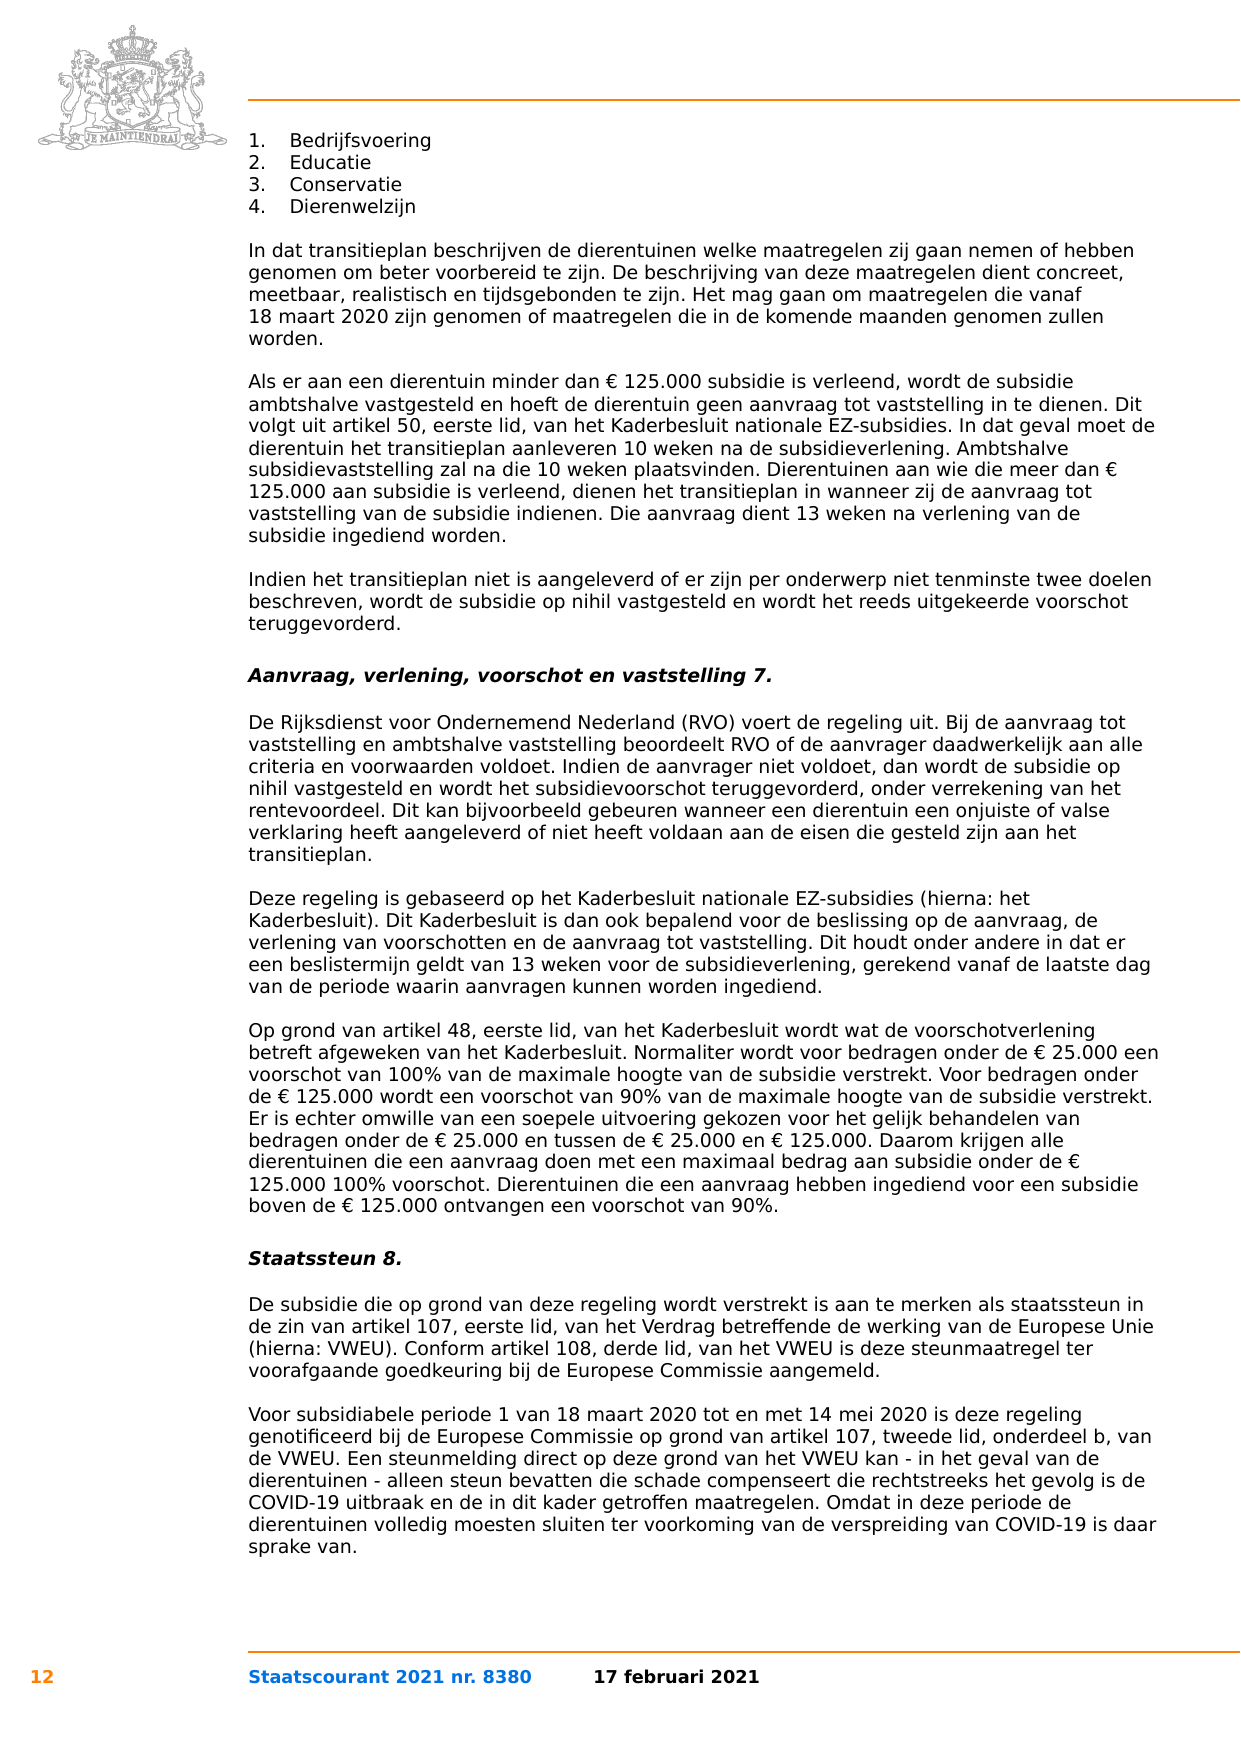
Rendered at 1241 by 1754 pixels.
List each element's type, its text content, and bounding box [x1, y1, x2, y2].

text 3. Conservatie [248, 174, 1163, 196]
text In dat transitieplan beschrijven de dierentuinen welke maatregelen zij gaan nemen of hebben genomen om beter voorbereid te zijn. De beschrijving van deze maatregelen dient concreet, meetbaar, realistisch en tijdsgebonden te zijn. Het mag gaan om maatregelen die vanaf 18 maart 2020 zijn genomen of maatregelen die in de komende maanden genomen zullen worden. [248, 240, 1163, 349]
text Als er aan een dierentuin minder dan € 125.000 subsidie is verleend, wordt de subsidie ambtshalve vastgesteld en hoeft de dierentuin geen aanvraag tot vaststelling in te dienen. Dit volgt uit artikel 50, eerste lid, van het Kaderbesluit nationale EZ-subsidies. In dat geval moet de dierentuin het transitieplan aanleveren 10 weken na de subsidieverlening. Ambtshalve subsidievaststelling zal na die 10 weken plaatsvinden. Dierentuinen aan wie die meer dan € 125.000 aan subsidie is verleend, dienen het transitieplan in wanneer zij de aanvraag tot vaststelling van de subsidie indienen. Die aanvraag dient 13 weken na verlening van de subsidie ingediend worden. [248, 371, 1163, 547]
text 4. Dierenwelzijn [248, 196, 1163, 218]
subtitle Staatssteun 8. [248, 1247, 1163, 1269]
picture [38, 25, 227, 150]
text De subsidie die op grond van deze regeling wordt verstrekt is aan te merken als staatssteun in de zin van artikel 107, eerste lid, van het Verdrag betreffende de werking van de Europese Unie (hierna: VWEU). Conform artikel 108, derde lid, van het VWEU is deze steunmaatregel ter voorafgaande goedkeuring bij de Europese Commissie aangemeld. [248, 1294, 1163, 1382]
text Voor subsidiabele periode 1 van 18 maart 2020 tot en met 14 mei 2020 is deze regeling genotificeerd bij de Europese Commissie op grond van artikel 107, tweede lid, onderdeel b, van de VWEU. Een steunmelding direct op deze grond van het VWEU kan - in het geval van de dierentuinen - alleen steun bevatten die schade compenseert die rechtstreeks het gevolg is de COVID-19 uitbraak en de in dit kader getroffen maatregelen. Omdat in deze periode de dierentuinen volledig moesten sluiten ter voorkoming van de verspreiding van COVID-19 is daar sprake van. [248, 1404, 1163, 1558]
text 2. Educatie [248, 152, 1163, 174]
text De Rijksdienst voor Ondernemend Nederland (RVO) voert de regeling uit. Bij de aanvraag tot vaststelling en ambtshalve vaststelling beoordeelt RVO of de aanvrager daadwerkelijk aan alle criteria en voorwaarden voldoet. Indien de aanvrager niet voldoet, dan wordt de subsidie op nihil vastgesteld en wordt het subsidievoorschot teruggevorderd, onder verrekening van het rentevoordeel. Dit kan bijvoorbeeld gebeuren wanneer een dierentuin een onjuiste of valse verklaring heeft aangeleverd of niet heeft voldaan aan de eisen die gesteld zijn aan het transitieplan. [248, 712, 1163, 866]
text Op grond van artikel 48, eerste lid, van het Kaderbesluit wordt wat de voorschotverlening betreft afgeweken van het Kaderbesluit. Normaliter wordt voor bedragen onder de € 25.000 een voorschot van 100% van de maximale hoogte van de subsidie verstrekt. Voor bedragen onder de € 125.000 wordt een voorschot van 90% van de maximale hoogte van de subsidie verstrekt. Er is echter omwille van een soepele uitvoering gekozen voor het gelijk behandelen van bedragen onder de € 25.000 en tussen de € 25.000 en € 125.000. Daarom krijgen alle dierentuinen die een aanvraag doen met een maximaal bedrag aan subsidie onder de € 125.000 100% voorschot. Dierentuinen die een aanvraag hebben ingediend voor een subsidie boven de € 125.000 ontvangen een voorschot van 90%. [248, 1019, 1163, 1217]
text 1. Bedrijfsvoering [248, 130, 1163, 152]
subtitle Aanvraag, verlening, voorschot en vaststelling 7. [248, 665, 1163, 687]
text Deze regeling is gebaseerd op het Kaderbesluit nationale EZ-subsidies (hierna: het Kaderbesluit). Dit Kaderbesluit is dan ook bepalend voor de beslissing op de aanvraag, de verlening van voorschotten en de aanvraag tot vaststelling. Dit houdt onder andere in dat er een beslistermijn geldt van 13 weken voor de subsidieverlening, gerekend vanaf de laatste dag van de periode waarin aanvragen kunnen worden ingediend. [248, 888, 1163, 998]
text Indien het transitieplan niet is aangeleverd of er zijn per onderwerp niet tenminste twee doelen beschreven, wordt de subsidie op nihil vastgesteld en wordt het reeds uitgekeerde voorschot teruggevorderd. [248, 569, 1163, 635]
